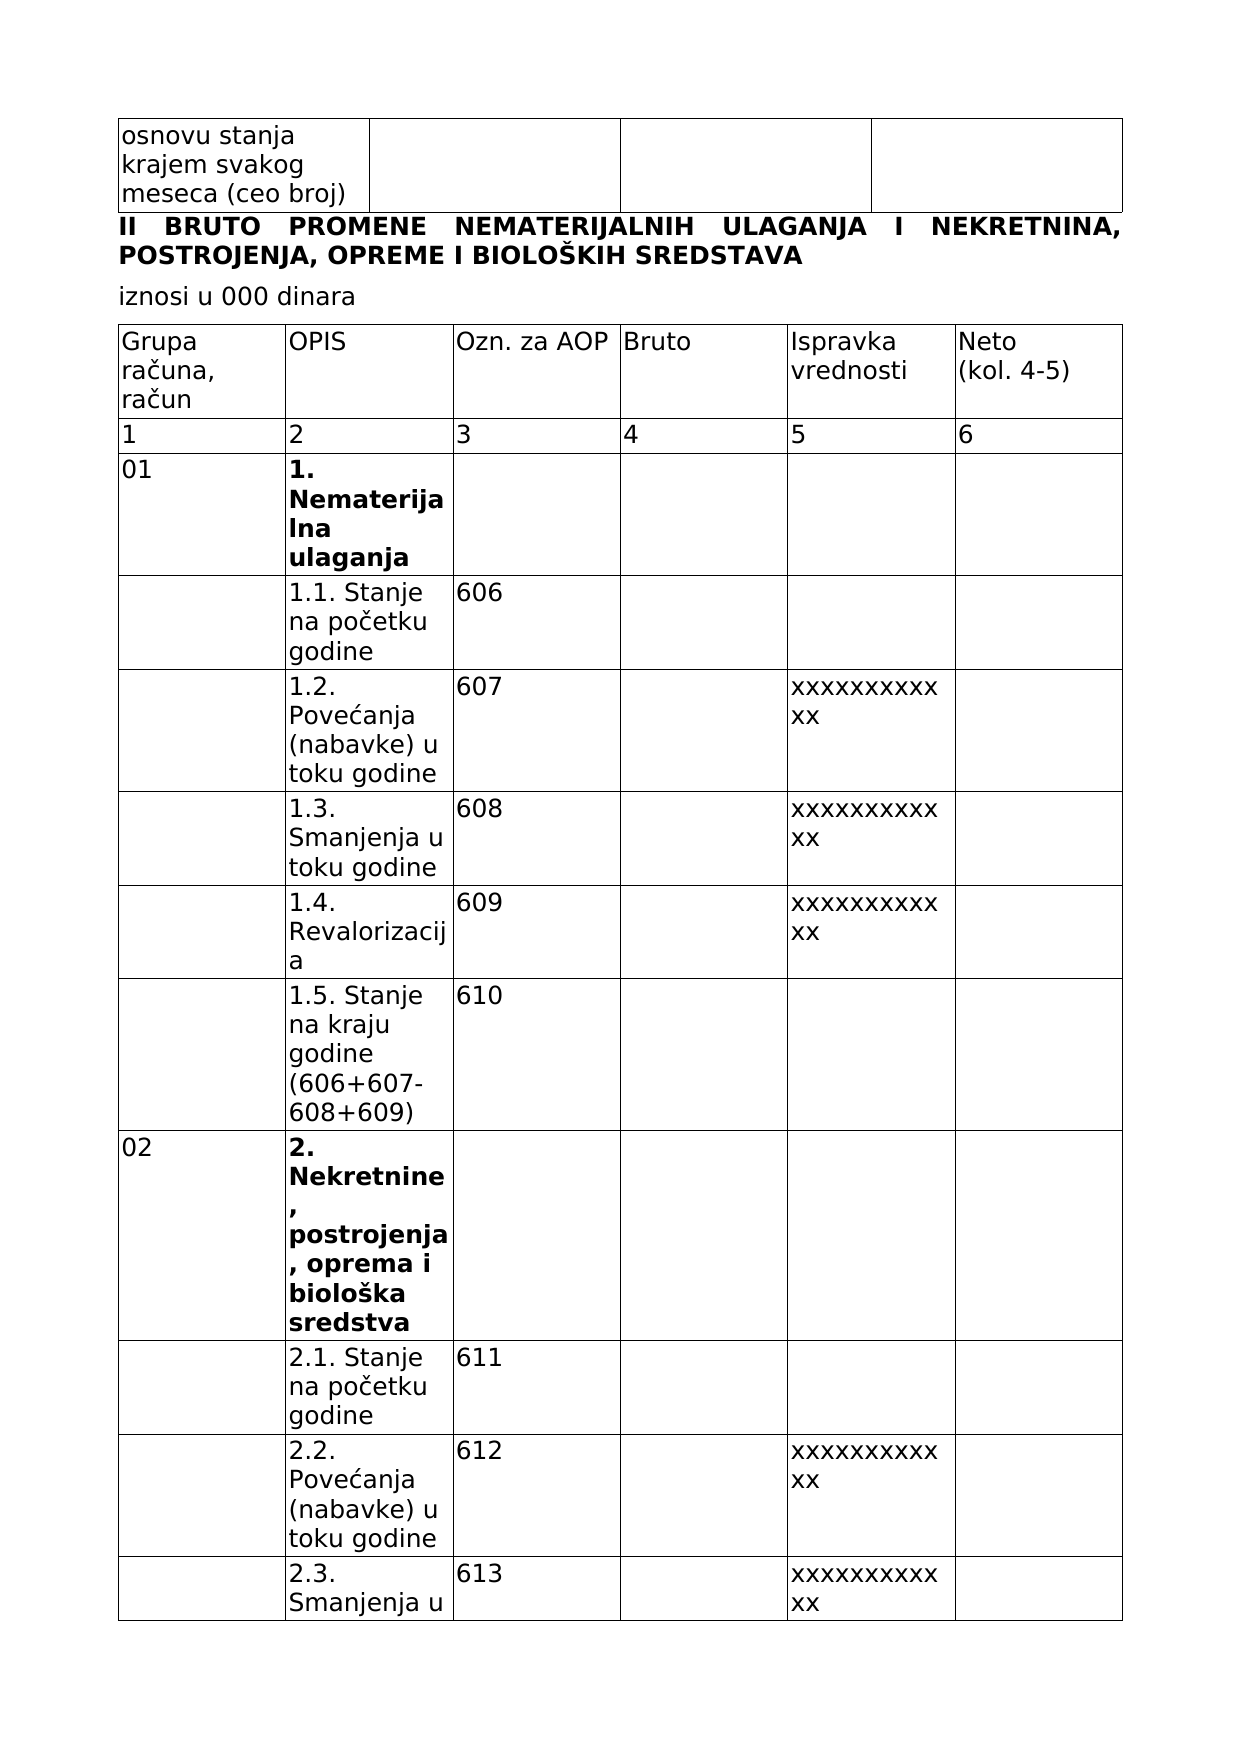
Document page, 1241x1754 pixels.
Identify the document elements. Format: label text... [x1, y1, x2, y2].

table_cell [621, 886, 787, 978]
table_header Neto (kol. 4-5) [956, 325, 1122, 418]
text iznosi u 000 dinara [118, 282, 1122, 312]
table_cell [119, 1557, 285, 1620]
table_cell 2.2. Povećanja (nabavke) u toku godine [286, 1435, 453, 1556]
table_cell 1.5. Stanje na kraju godine (606+607-608+609) [286, 979, 453, 1130]
table_header OPIS [286, 325, 453, 418]
table_cell [621, 1435, 787, 1556]
table_cell 612 [454, 1435, 620, 1556]
table_cell [454, 1131, 620, 1340]
table_cell [621, 670, 787, 791]
table_cell 1.4. Revalorizacija [286, 886, 453, 978]
table_cell [370, 119, 620, 212]
text II BRUTO PROMENE NEMATERIJALNIH ULAGANJA I NEKRETNINA, POSTROJENJA, OPREME I BIOLOŠKIH SREDSTAVA [118, 213, 1122, 270]
table_cell 01 [119, 454, 285, 575]
table_cell [956, 1557, 1122, 1620]
table_header Ispravka vrednosti [788, 325, 955, 418]
table_cell [621, 576, 787, 669]
table_cell [956, 1131, 1122, 1340]
table_cell [788, 979, 955, 1130]
table_cell [119, 886, 285, 978]
table_cell [119, 576, 285, 669]
table_cell [621, 792, 787, 885]
table_cell 1.2. Povećanja (nabavke) u toku godine [286, 670, 453, 791]
table_cell xxxxxxxxxxxx [788, 1435, 955, 1556]
table_cell xxxxxxxxxxxx [788, 670, 955, 791]
table_cell [621, 1131, 787, 1340]
table_header Bruto [621, 325, 787, 418]
table_cell [956, 454, 1122, 575]
table_cell 1.3. Smanjenja u toku godine [286, 792, 453, 885]
table_cell [119, 670, 285, 791]
table_cell [956, 1435, 1122, 1556]
table_cell 611 [454, 1341, 620, 1433]
table_cell 613 [454, 1557, 620, 1620]
table_cell [956, 670, 1122, 791]
table_cell osnovu stanja krajem svakog meseca (ceo broj) [119, 119, 369, 212]
table_cell 2. Nekretnine, postrojenja, oprema i biološka sredstva [286, 1131, 453, 1340]
table_cell 2.3. Smanjenja u [286, 1557, 453, 1620]
table_header Grupa računa, račun [119, 325, 285, 418]
table_cell [788, 1131, 955, 1340]
table_cell [119, 1435, 285, 1556]
table_cell [454, 454, 620, 575]
table_cell [621, 1341, 787, 1433]
table_cell 3 [454, 419, 620, 453]
table_cell [621, 454, 787, 575]
table_cell 1 [119, 419, 285, 453]
table_cell 1.1. Stanje na početku godine [286, 576, 453, 669]
table_cell xxxxxxxxxxxx [788, 1557, 955, 1620]
table_cell [788, 454, 955, 575]
table_cell [956, 576, 1122, 669]
table_cell 6 [956, 419, 1122, 453]
table_cell 2.1. Stanje na početku godine [286, 1341, 453, 1433]
table_cell [956, 979, 1122, 1130]
table_cell [872, 119, 1122, 212]
table_cell 607 [454, 670, 620, 791]
table_cell [956, 886, 1122, 978]
table_cell [119, 1341, 285, 1433]
table_cell [956, 1341, 1122, 1433]
table_cell 5 [788, 419, 955, 453]
table_cell 2 [286, 419, 453, 453]
table_header Ozn. za AOP [454, 325, 620, 418]
table_cell 609 [454, 886, 620, 978]
table_cell [621, 1557, 787, 1620]
table_cell [956, 792, 1122, 885]
table_cell 606 [454, 576, 620, 669]
table_cell 608 [454, 792, 620, 885]
table_cell 02 [119, 1131, 285, 1340]
table_cell [788, 1341, 955, 1433]
table_cell [119, 979, 285, 1130]
table_cell [621, 119, 871, 212]
table_cell xxxxxxxxxxxx [788, 792, 955, 885]
table_cell 1. Nematerijalna ulaganja [286, 454, 453, 575]
table_cell [788, 576, 955, 669]
table_cell xxxxxxxxxxxx [788, 886, 955, 978]
table_cell [119, 792, 285, 885]
table_cell 4 [621, 419, 787, 453]
table_cell [621, 979, 787, 1130]
table_cell 610 [454, 979, 620, 1130]
